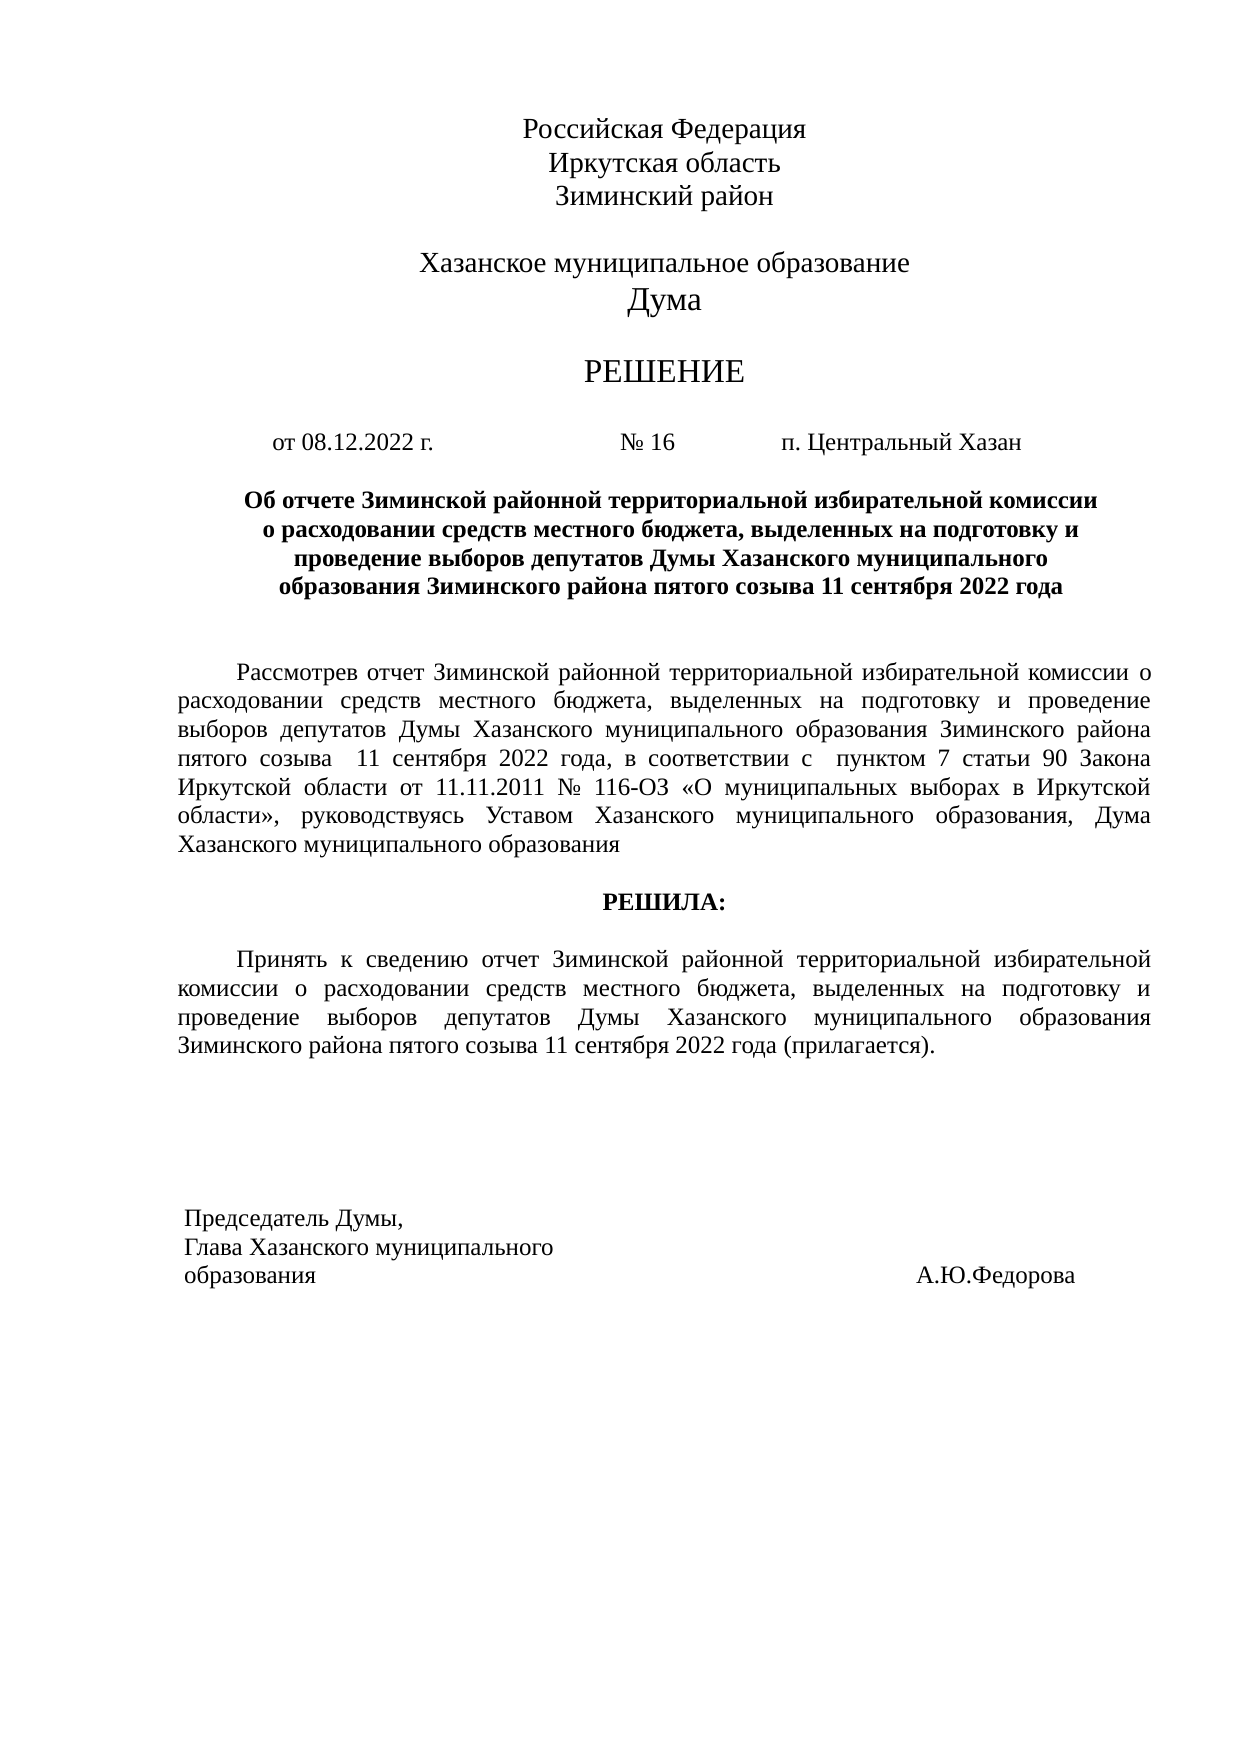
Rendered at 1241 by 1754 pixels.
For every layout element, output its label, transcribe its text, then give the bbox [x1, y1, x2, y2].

text Рассмотрев отчет Зиминской районной территориальной избирательной комиссии о расходовании средств местного бюджета, выделенных на подготовку и проведение выборов депутатов Думы Хазанского муниципального образования Зиминского района пятого созыва 11 сентября 2022 года, в соответствии с пунктом 7 статьи 90 Закона Иркутской области от 11.11.2011 № 116-ОЗ «О муниципальных выборах в Иркутской области», руководствуясь Уставом Хазанского муниципального образования, Дума Хазанского муниципального образования [177, 657, 1152, 858]
text Российская Федерация [177, 111, 1152, 145]
subtitle Дума [177, 279, 1152, 317]
text от 08.12.2022 г. № 16 п. Центральный Хазан [177, 423, 1152, 456]
table_header Председатель Думы, Глава Хазанского муниципального образования А.Ю.Федорова [173, 1203, 1163, 1318]
text Хазанское муниципальное образование [177, 246, 1152, 279]
subtitle РЕШЕНИЕ [177, 351, 1152, 389]
text РЕШИЛА: [177, 887, 1152, 916]
text Зиминский район [177, 178, 1152, 212]
text Иркутская область [177, 145, 1152, 178]
text Принять к сведению отчет Зиминской районной территориальной избирательной комиссии о расходовании средств местного бюджета, выделенных на подготовку и проведение выборов депутатов Думы Хазанского муниципального образования Зиминского района пятого созыва 11 сентября 2022 года (прилагается). [177, 944, 1152, 1059]
table_header Об отчете Зиминской районной территориальной избирательной комиссии о расходовании средств местного бюджета, выделенных на подготовку и проведение выборов депутатов Думы Хазанского муниципального образования Зиминского района пятого созыва 11 сентября 2022 года [225, 485, 1116, 623]
